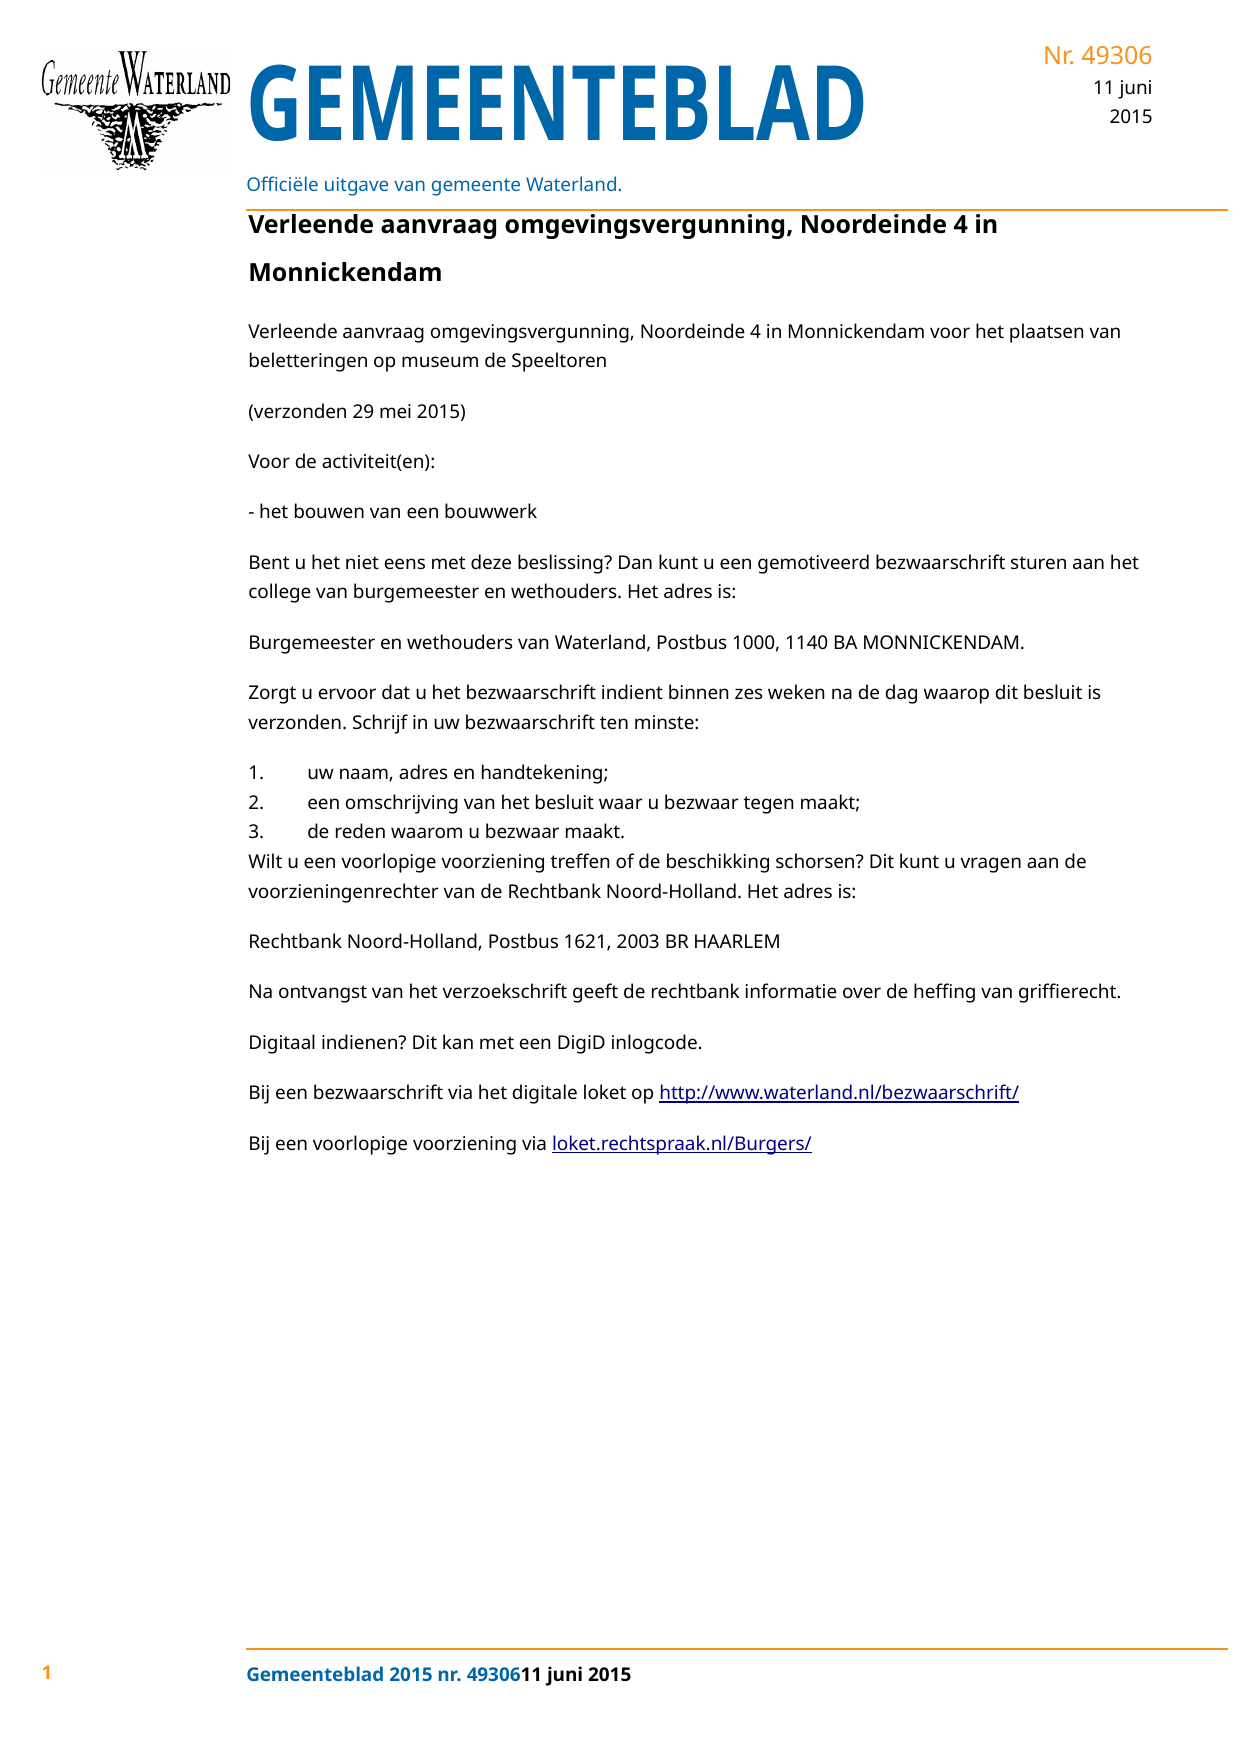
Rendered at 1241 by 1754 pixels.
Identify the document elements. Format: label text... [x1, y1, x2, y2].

text Digitaal indienen? Dit kan met een DigiD inlogcode. [248, 1029, 1152, 1055]
text Wilt u een voorlopige voorziening treffen of de beschikking schorsen? Dit kunt u vragen aan de voorzieningenrechter van de Rechtbank Noord-Holland. Het adres is: [248, 848, 1152, 904]
text Burgemeester en wethouders van Waterland, Postbus 1000, 1140 BA MONNICKENDAM. [248, 629, 1152, 655]
text Verleende aanvraag omgevingsvergunning, Noordeinde 4 in Monnickendam [248, 211, 1152, 288]
text Na ontvangst van het verzoekschrift geeft de rechtbank informatie over de heffing van griffierecht. [248, 979, 1152, 1004]
list de reden waarom u bezwaar maakt. [248, 819, 1152, 844]
list een omschrijving van het besluit waar u bezwaar tegen maakt; [248, 789, 1152, 815]
text Verleende aanvraag omgevingsvergunning, Noordeinde 4 in Monnickendam voor het plaatsen van beletteringen op museum de Speeltoren [248, 318, 1152, 373]
picture [41, 47, 231, 172]
text - het bouwen van een bouwwerk [248, 499, 1152, 524]
text (verzonden 29 mei 2015) [248, 398, 1152, 424]
text Zorgt u ervoor dat u het bezwaarschrift indient binnen zes weken na de dag waarop dit besluit is verzonden. Schrijf in uw bezwaarschrift ten minste: [248, 679, 1152, 735]
text Bij een bezwaarschrift via het digitale loket op http://www.waterland.nl/bezwaarschrift/ [248, 1079, 1152, 1105]
text Bij een voorlopige voorziening via loket.rechtspraak.nl/Burgers/ [248, 1130, 1152, 1156]
text Rechtbank Noord-Holland, Postbus 1621, 2003 BR HAARLEM [248, 928, 1152, 954]
list uw naam, adres en handtekening; [248, 759, 1152, 785]
text Bent u het niet eens met deze beslissing? Dan kunt u een gemotiveerd bezwaarschrift sturen aan het college van burgemeester en wethouders. Het adres is: [248, 549, 1152, 604]
text Voor de activiteit(en): [248, 448, 1152, 474]
